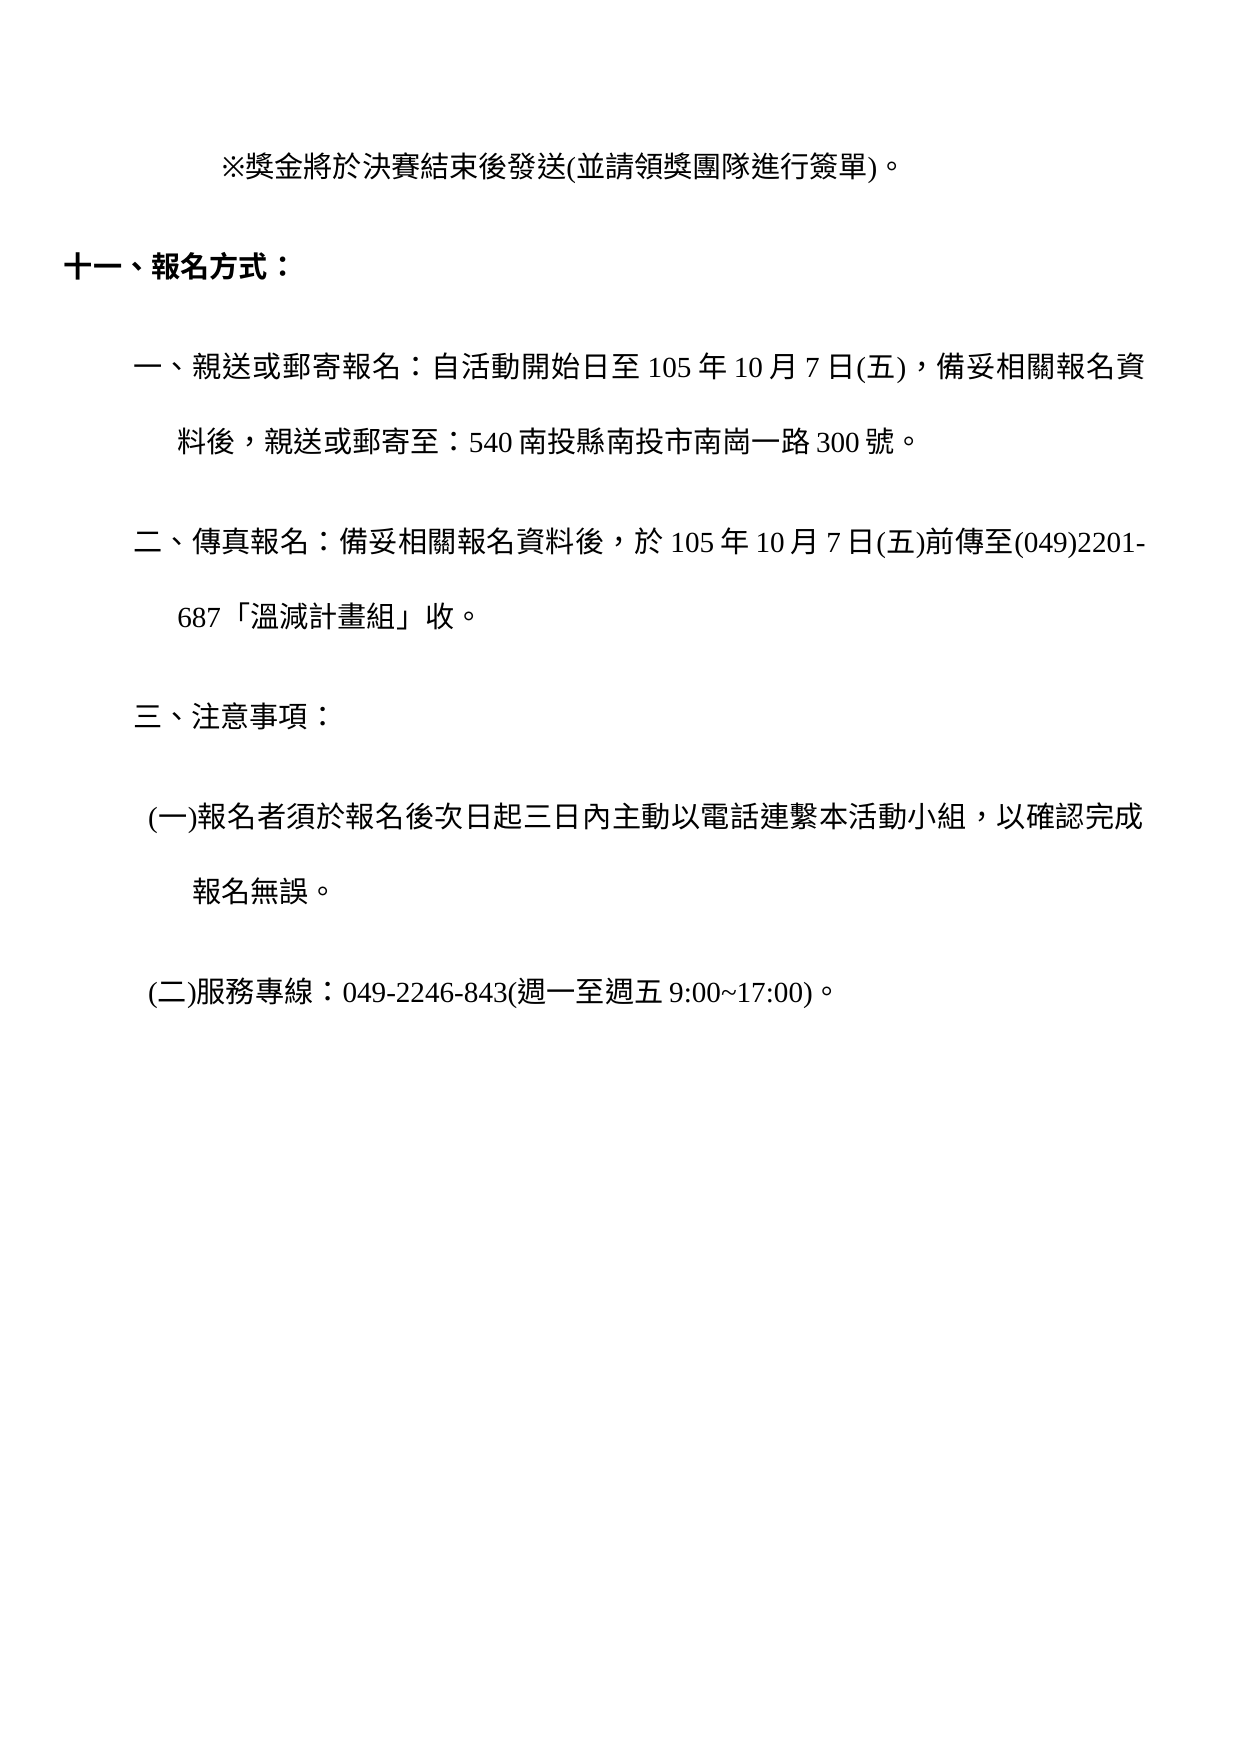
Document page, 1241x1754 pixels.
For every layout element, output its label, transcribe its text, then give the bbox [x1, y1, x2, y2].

text 三、注意事項： [133, 677, 1146, 752]
text 十一、報名方式： [64, 227, 1146, 302]
text (一)報名者須於報名後次日起三日內主動以電話連繫本活動小組，以確認完成報名無誤。 [148, 777, 1146, 927]
text ※獎金將於決賽結束後發送(並請領獎團隊進行簽單)。 [221, 127, 1146, 202]
text 一、親送或郵寄報名：自活動開始日至105年10月7日(五)，備妥相關報名資料後，親送或郵寄至：540南投縣南投市南崗一路300號。 [133, 327, 1146, 477]
text (二)服務專線：049-2246-843(週一至週五9:00~17:00)。 [148, 952, 1146, 1027]
text 二、傳真報名：備妥相關報名資料後，於105年10月7日(五)前傳至(049)2201-687「溫減計畫組」收。 [133, 502, 1146, 652]
